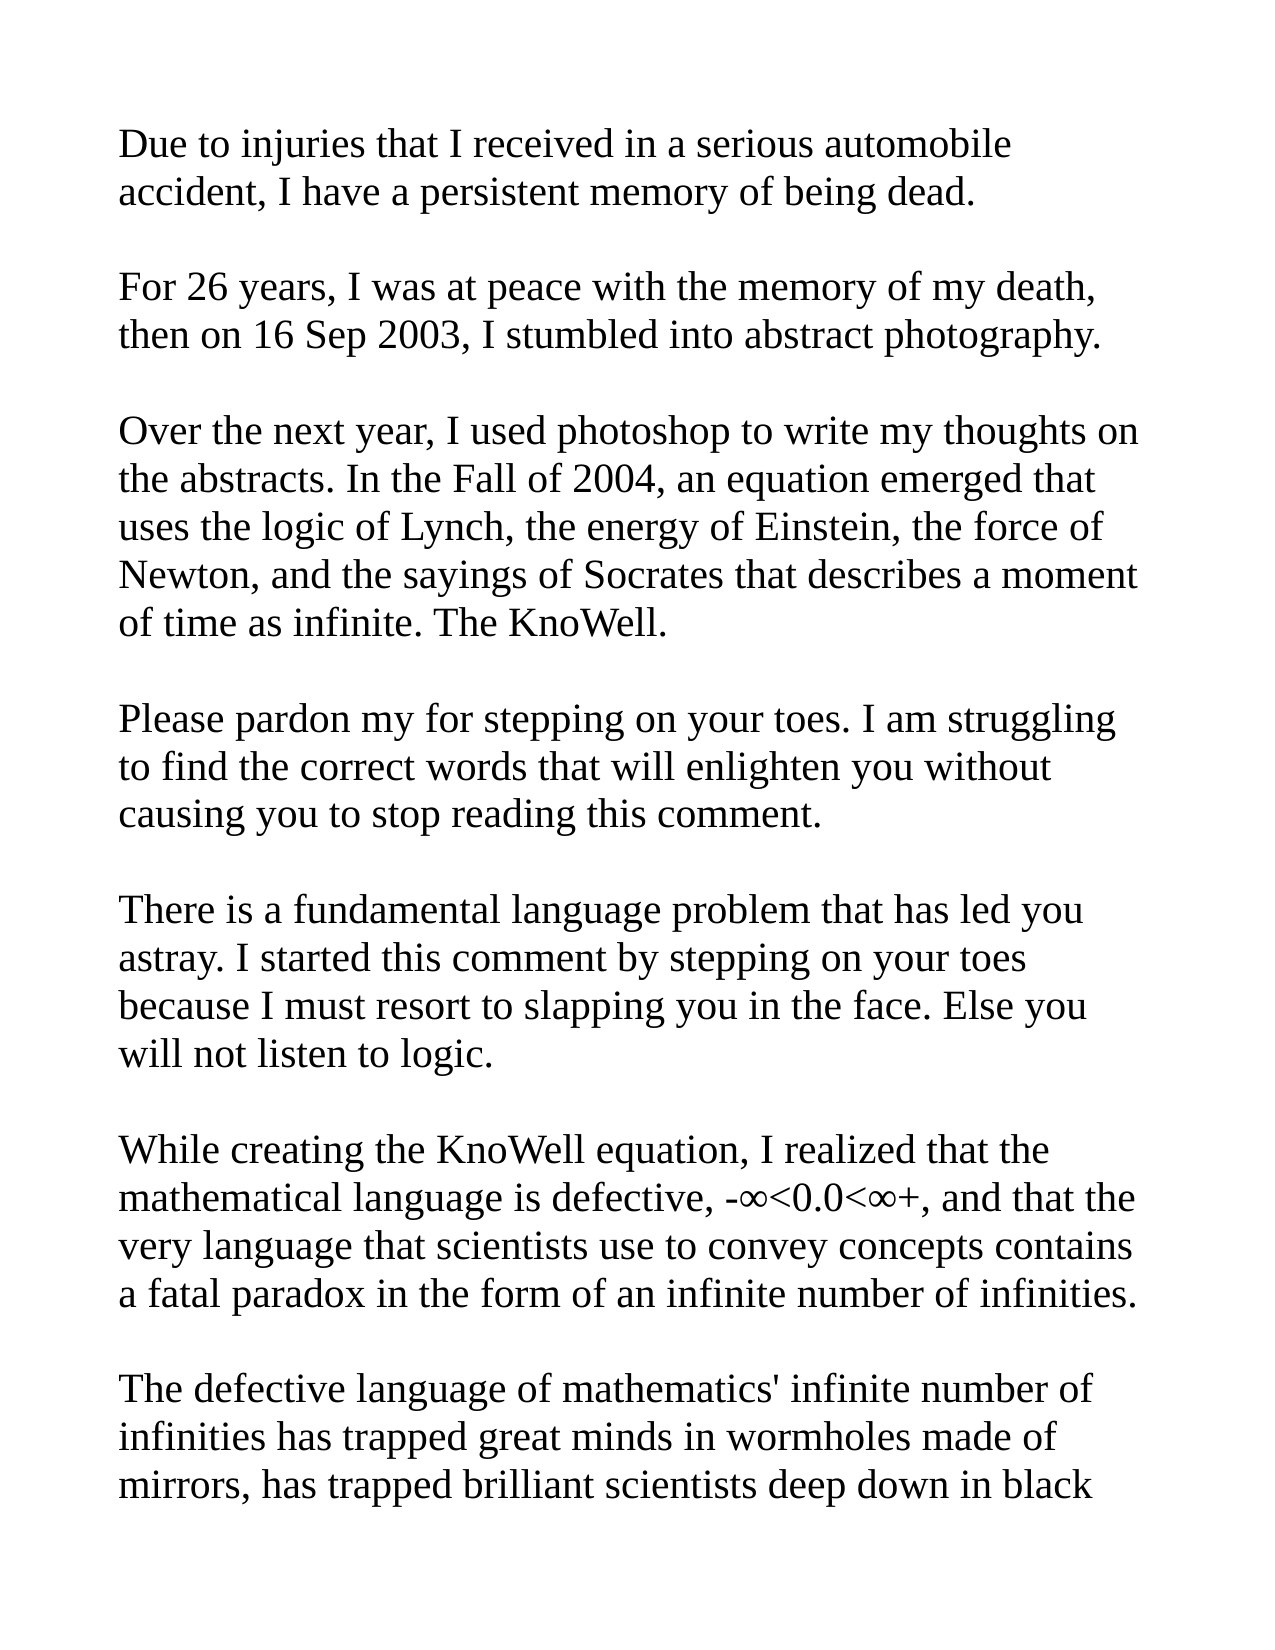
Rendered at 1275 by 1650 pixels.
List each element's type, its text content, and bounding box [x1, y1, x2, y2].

text The defective language of mathematics' infinite number of infinities has trapped great minds in wormholes made of mirrors, has trapped brilliant scientists deep down in black [118, 1364, 1157, 1508]
text Due to injuries that I received in a serious automobile accident, I have a persistent memory of being dead. For 26 years, I was at peace with the memory of my death, then on 16 Sep 2003, I stumbled into abstract photography. Over the next year, I used photoshop to write my thoughts on the abstracts. In the Fall of 2004, an equation emerged that uses the logic of Lynch, the energy of Einstein, the force of Newton, and the sayings of Socrates that describes a moment of time as infinite. The KnoWell. Please pardon my for stepping on your toes. I am struggling to find the correct words that will enlighten you without causing you to stop reading this comment. [118, 118, 1157, 837]
text While creating the KnoWell equation, I realized that the mathematical language is defective, -∞<0.0<∞+, and that the very language that scientists use to convey concepts contains a fatal paradox in the form of an infinite number of infinities. [118, 1124, 1157, 1316]
text There is a fundamental language problem that has led you astray. I started this comment by stepping on your toes because I must resort to slapping you in the face. Else you will not listen to logic. [118, 885, 1157, 1124]
